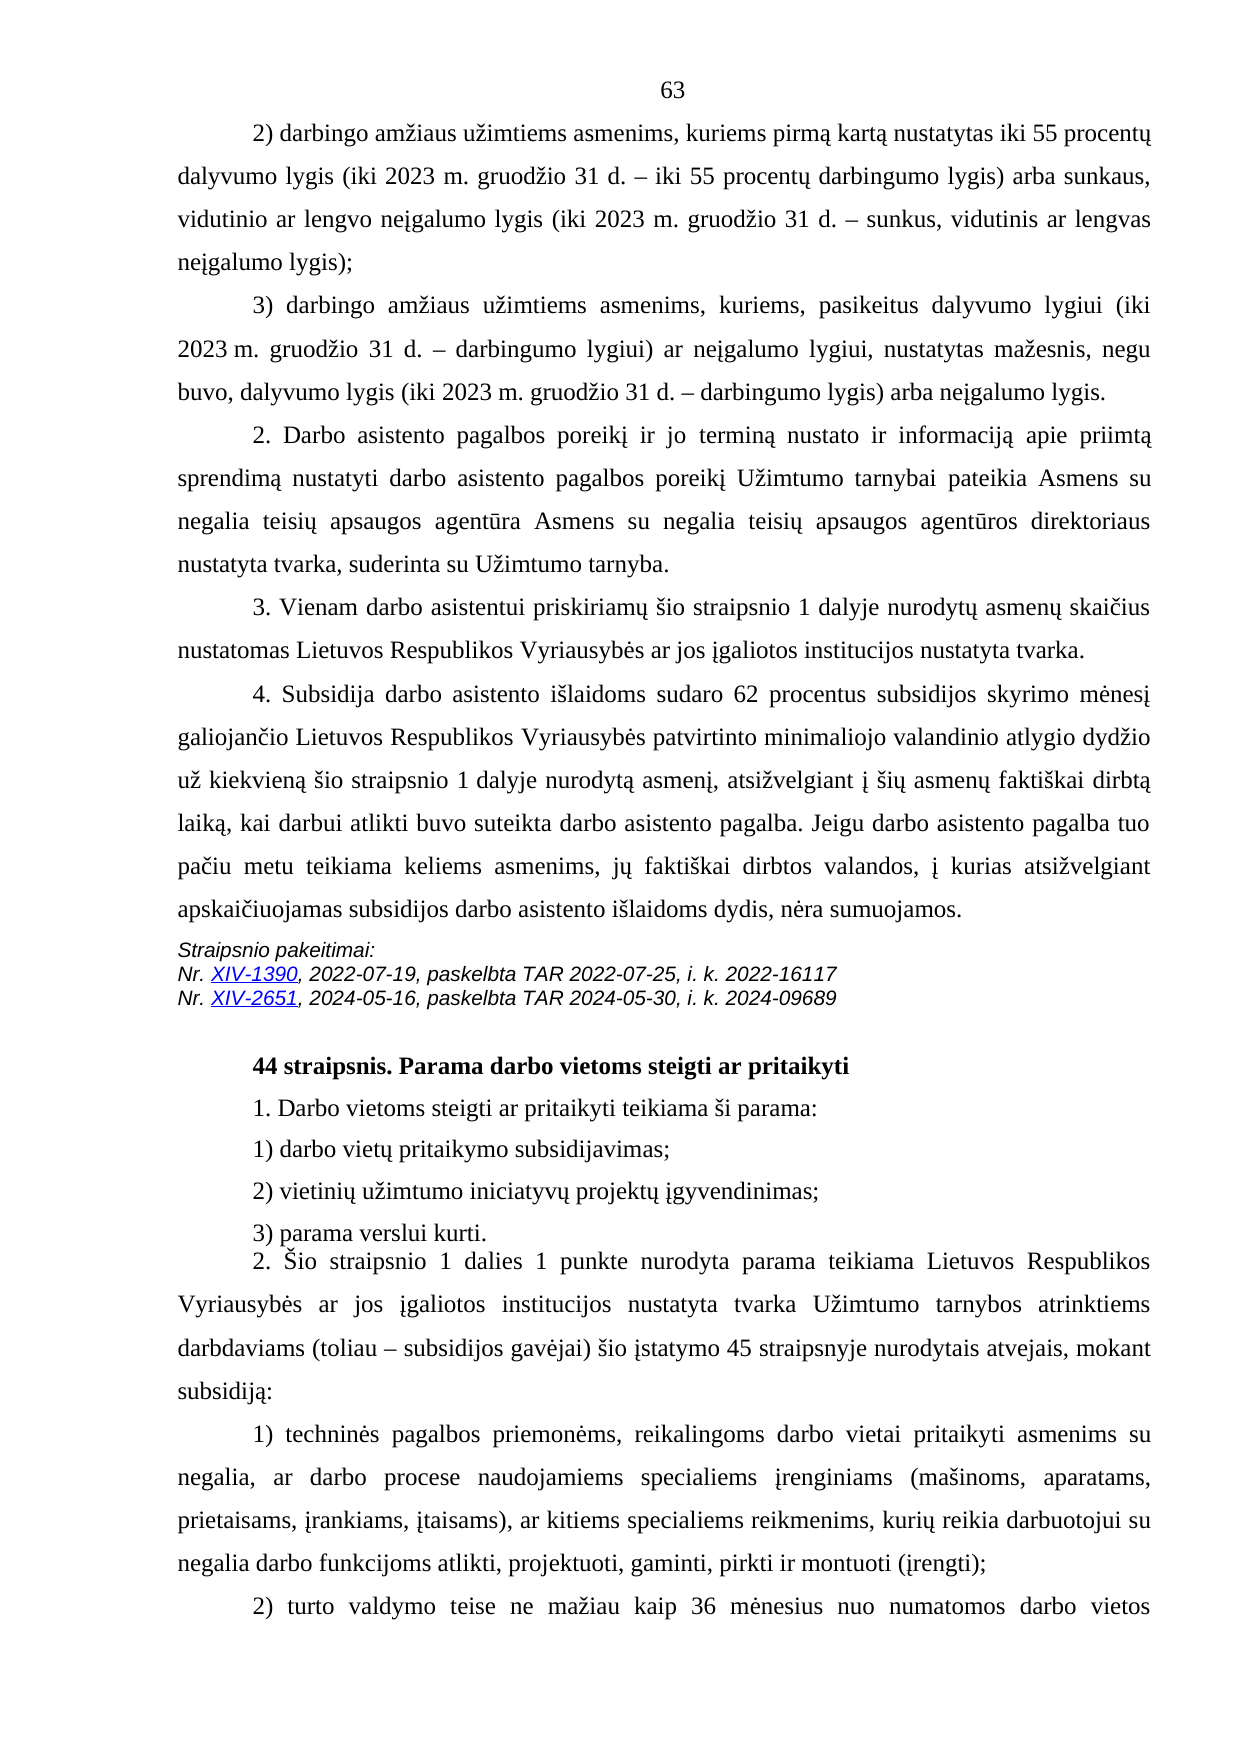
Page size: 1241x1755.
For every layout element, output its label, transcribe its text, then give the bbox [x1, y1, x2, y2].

text 1) darbo vietų pritaikymo subsidijavimas; [177, 1121, 1152, 1163]
text 2. Darbo asistento pagalbos poreikį ir jo terminą nustato ir informaciją apie priimtą sprendimą nustatyti darbo asistento pagalbos poreikį Užimtumo tarnybai pateikia Asmens su negalia teisių apsaugos agentūra Asmens su negalia teisių apsaugos agentūros direktoriaus nustatyta tvarka, suderinta su Užimtumo tarnyba. [177, 420, 1152, 578]
text 2) vietinių užimtumo iniciatyvų projektų įgyvendinimas; [177, 1163, 1152, 1205]
text 3) darbingo amžiaus užimtiems asmenims, kuriems, pasikeitus dalyvumo lygiui (iki 2023 m. gruodžio 31 d. – darbingumo lygiui) ar neįgalumo lygiui, nustatytas mažesnis, negu buvo, dalyvumo lygis (iki 2023 m. gruodžio 31 d. – darbingumo lygis) arba neįgalumo lygis. [177, 291, 1152, 406]
text 2) turto valdymo teise ne mažiau kaip 36 mėnesius nuo numatomos darbo vietos [177, 1591, 1152, 1620]
text Straipsnio pakeitimai: [177, 937, 1152, 961]
text 3) parama verslui kurti. [177, 1205, 1152, 1246]
text 1. Darbo vietoms steigti ar pritaikyti teikiama ši parama: [177, 1080, 1152, 1121]
text Nr. XIV-2651, 2024-05-16, paskelbta TAR 2024-05-30, i. k. 2024-09689 [177, 985, 1152, 1009]
text 3. Vienam darbo asistentui priskiriamų šio straipsnio 1 dalyje nurodytų asmenų skaičius nustatomas Lietuvos Respublikos Vyriausybės ar jos įgaliotos institucijos nustatyta tvarka. [177, 592, 1152, 664]
text 2) darbingo amžiaus užimtiems asmenims, kuriems pirmą kartą nustatytas iki 55 procentų dalyvumo lygis (iki 2023 m. gruodžio 31 d. – iki 55 procentų darbingumo lygis) arba sunkaus, vidutinio ar lengvo neįgalumo lygis (iki 2023 m. gruodžio 31 d. – sunkus, vidutinis ar lengvas neįgalumo lygis); [177, 118, 1152, 276]
text 4. Subsidija darbo asistento išlaidoms sudaro 62 procentus subsidijos skyrimo mėnesį galiojančio Lietuvos Respublikos Vyriausybės patvirtinto minimaliojo valandinio atlygio dydžio už kiekvieną šio straipsnio 1 dalyje nurodytą asmenį, atsižvelgiant į šių asmenų faktiškai dirbtą laiką, kai darbui atlikti buvo suteikta darbo asistento pagalba. Jeigu darbo asistento pagalba tuo pačiu metu teikiama keliems asmenims, jų faktiškai dirbtos valandos, į kurias atsižvelgiant apskaičiuojamas subsidijos darbo asistento išlaidoms dydis, nėra sumuojamos. [177, 679, 1152, 923]
text Nr. XIV-1390, 2022-07-19, paskelbta TAR 2022-07-25, i. k. 2022-16117 [177, 961, 1152, 985]
text 1) techninės pagalbos priemonėms, reikalingoms darbo vietai pritaikyti asmenims su negalia, ar darbo procese naudojamiems specialiems įrenginiams (mašinoms, aparatams, prietaisams, įrankiams, įtaisams), ar kitiems specialiems reikmenims, kurių reikia darbuotojui su negalia darbo funkcijoms atlikti, projektuoti, gaminti, pirkti ir montuoti (įrengti); [177, 1419, 1152, 1577]
text 44 straipsnis. Parama darbo vietoms steigti ar pritaikyti [177, 1038, 1152, 1080]
text 2. Šio straipsnio 1 dalies 1 punkte nurodyta parama teikiama Lietuvos Respublikos Vyriausybės ar jos įgaliotos institucijos nustatyta tvarka Užimtumo tarnybos atrinktiems darbdaviams (toliau – subsidijos gavėjai) šio įstatymo 45 straipsnyje nurodytais atvejais, mokant subsidiją: [177, 1246, 1152, 1404]
